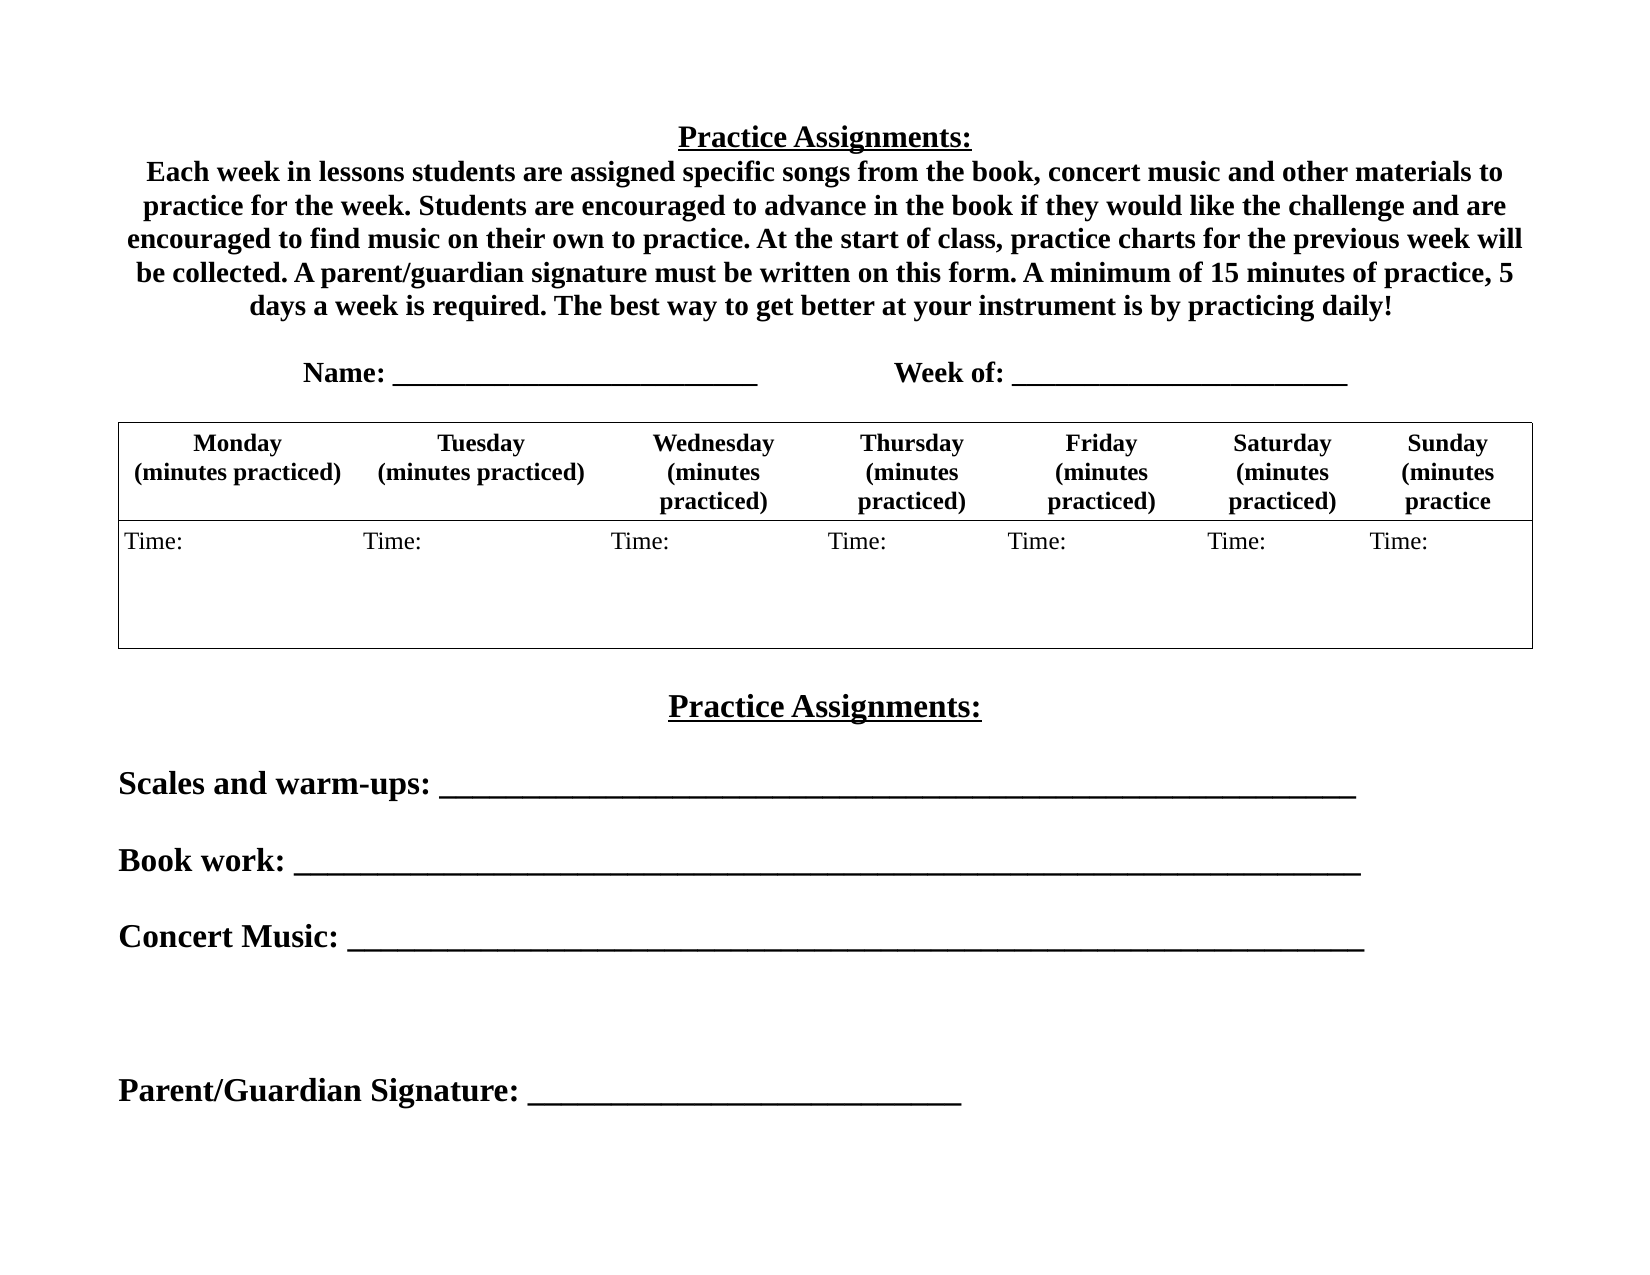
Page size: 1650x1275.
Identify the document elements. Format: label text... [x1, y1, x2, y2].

table_cell Time: [119, 521, 357, 648]
table_header Wednesday (minutes practiced) [605, 423, 822, 520]
table_cell Time: [357, 521, 605, 648]
table_header Sunday (minutes practice [1364, 423, 1532, 520]
text Name: _________________________ Week of: _______________________ [118, 355, 1532, 389]
text Book work: ________________________________________________________________ [118, 840, 1532, 878]
text Each week in lessons students are assigned specific songs from the book, concert music and other materials to practice for the week. Students are encouraged to advance in the book if they would like the challenge and are encouraged to find music on their own to practice. At the start of class, practice charts for the previous week will be collected. A parent/guardian signature must be written on this form. A minimum of 15 minutes of practice, 5 days a week is required. The best way to get better at your instrument is by practicing daily! [118, 154, 1532, 322]
table_header Saturday (minutes practiced) [1201, 423, 1363, 520]
table_cell Time: [1002, 521, 1201, 648]
table_header Monday (minutes practiced) [119, 423, 357, 520]
table_header Friday (minutes practiced) [1002, 423, 1201, 520]
text Scales and warm-ups: _______________________________________________________ [118, 763, 1532, 802]
table_cell Time: [605, 521, 822, 648]
text Parent/Guardian Signature: __________________________ [118, 1070, 1532, 1108]
table_header Thursday (minutes practiced) [822, 423, 1002, 520]
table_header Tuesday (minutes practiced) [357, 423, 605, 520]
table_cell Time: [1201, 521, 1363, 648]
table_cell Time: [822, 521, 1002, 648]
text Practice Assignments: [118, 118, 1532, 154]
table_cell Time: [1364, 521, 1532, 648]
text Concert Music: _____________________________________________________________ [118, 917, 1532, 955]
text Practice Assignments: [118, 687, 1532, 725]
